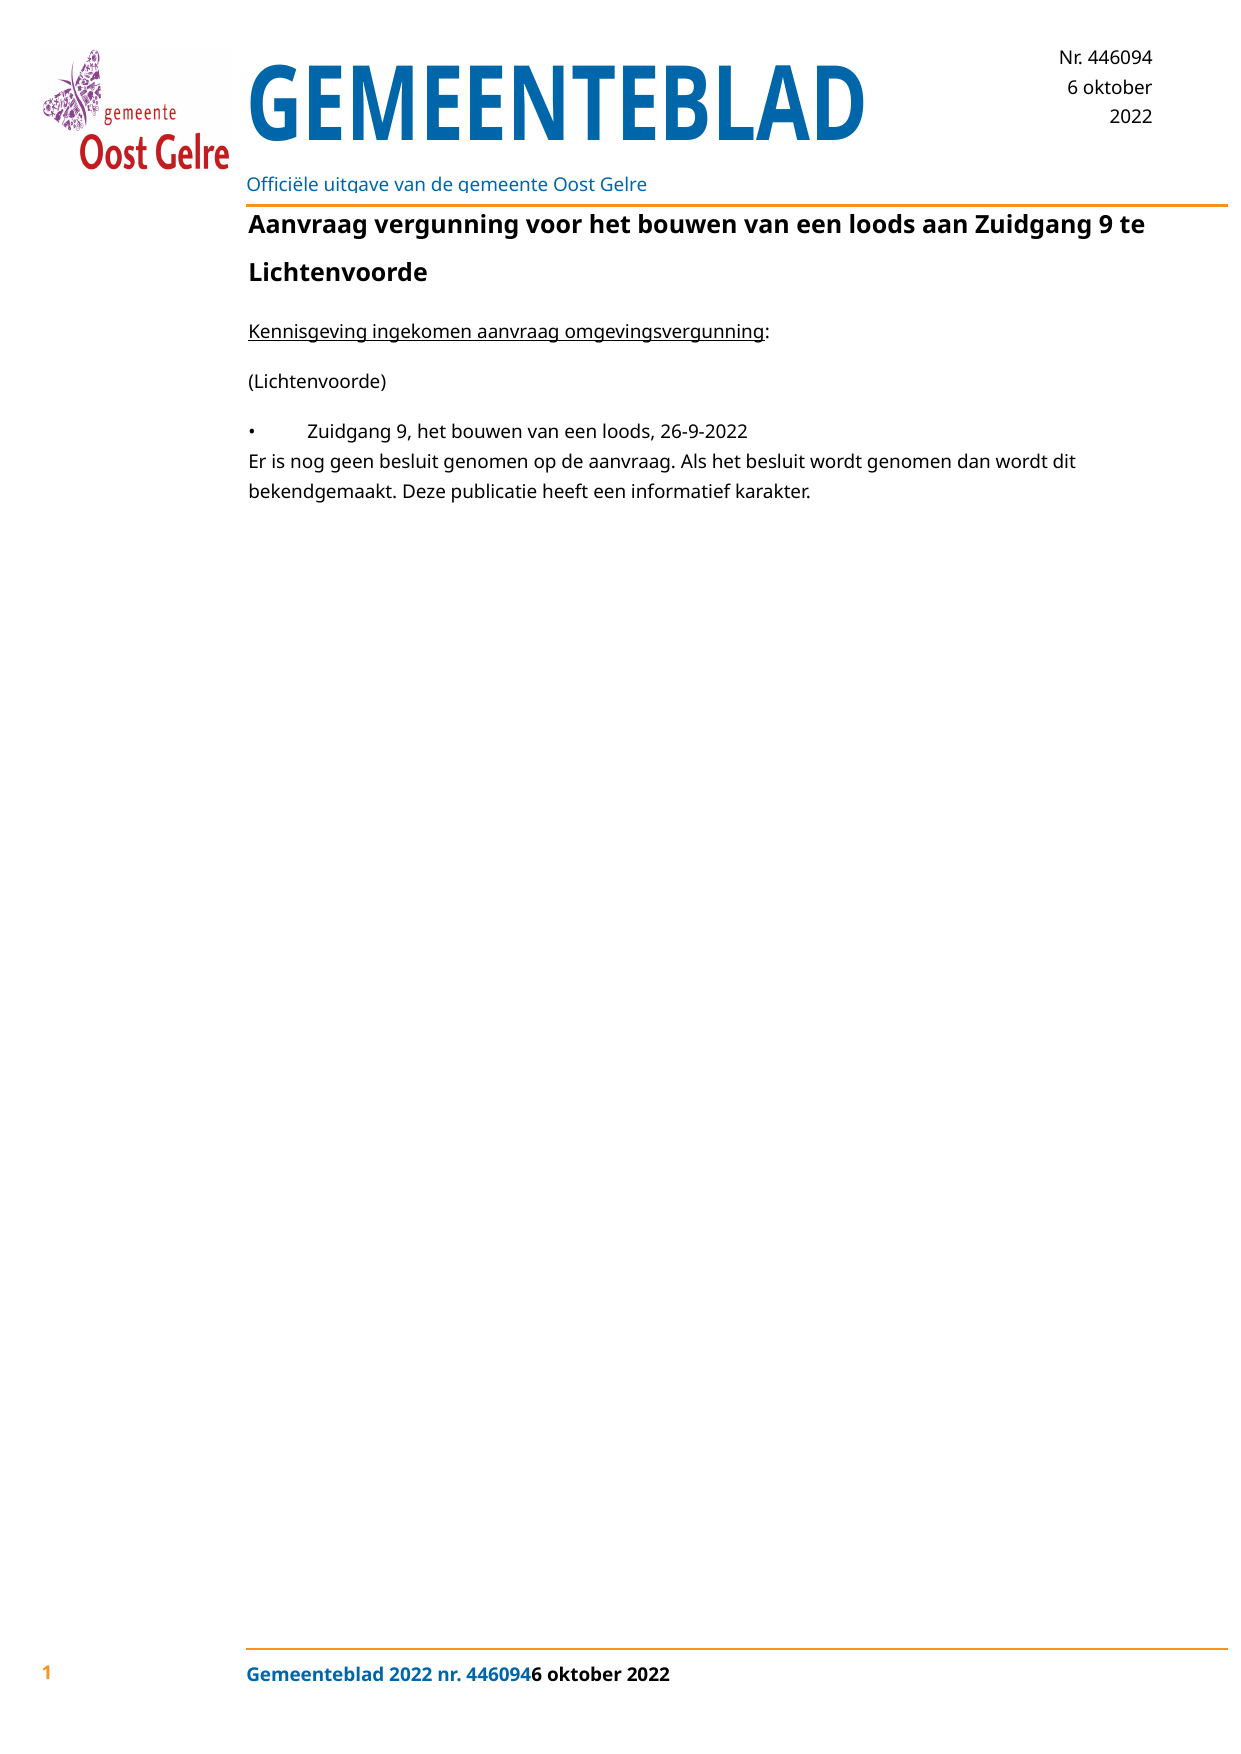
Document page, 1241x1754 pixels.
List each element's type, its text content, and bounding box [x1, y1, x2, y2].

text Kennisgeving ingekomen aanvraag omgevingsvergunning: [248, 318, 1152, 344]
text Er is nog geen besluit genomen op de aanvraag. Als het besluit wordt genomen dan wordt dit bekendgemaakt. Deze publicatie heeft een informatief karakter. [248, 448, 1152, 504]
picture [41, 47, 231, 172]
text Aanvraag vergunning voor het bouwen van een loods aan Zuidgang 9 te Lichtenvoorde [248, 207, 1152, 288]
list Zuidgang 9, het bouwen van een loods, 26-9-2022 [248, 419, 1152, 444]
text (Lichtenvoorde) [248, 368, 1152, 394]
